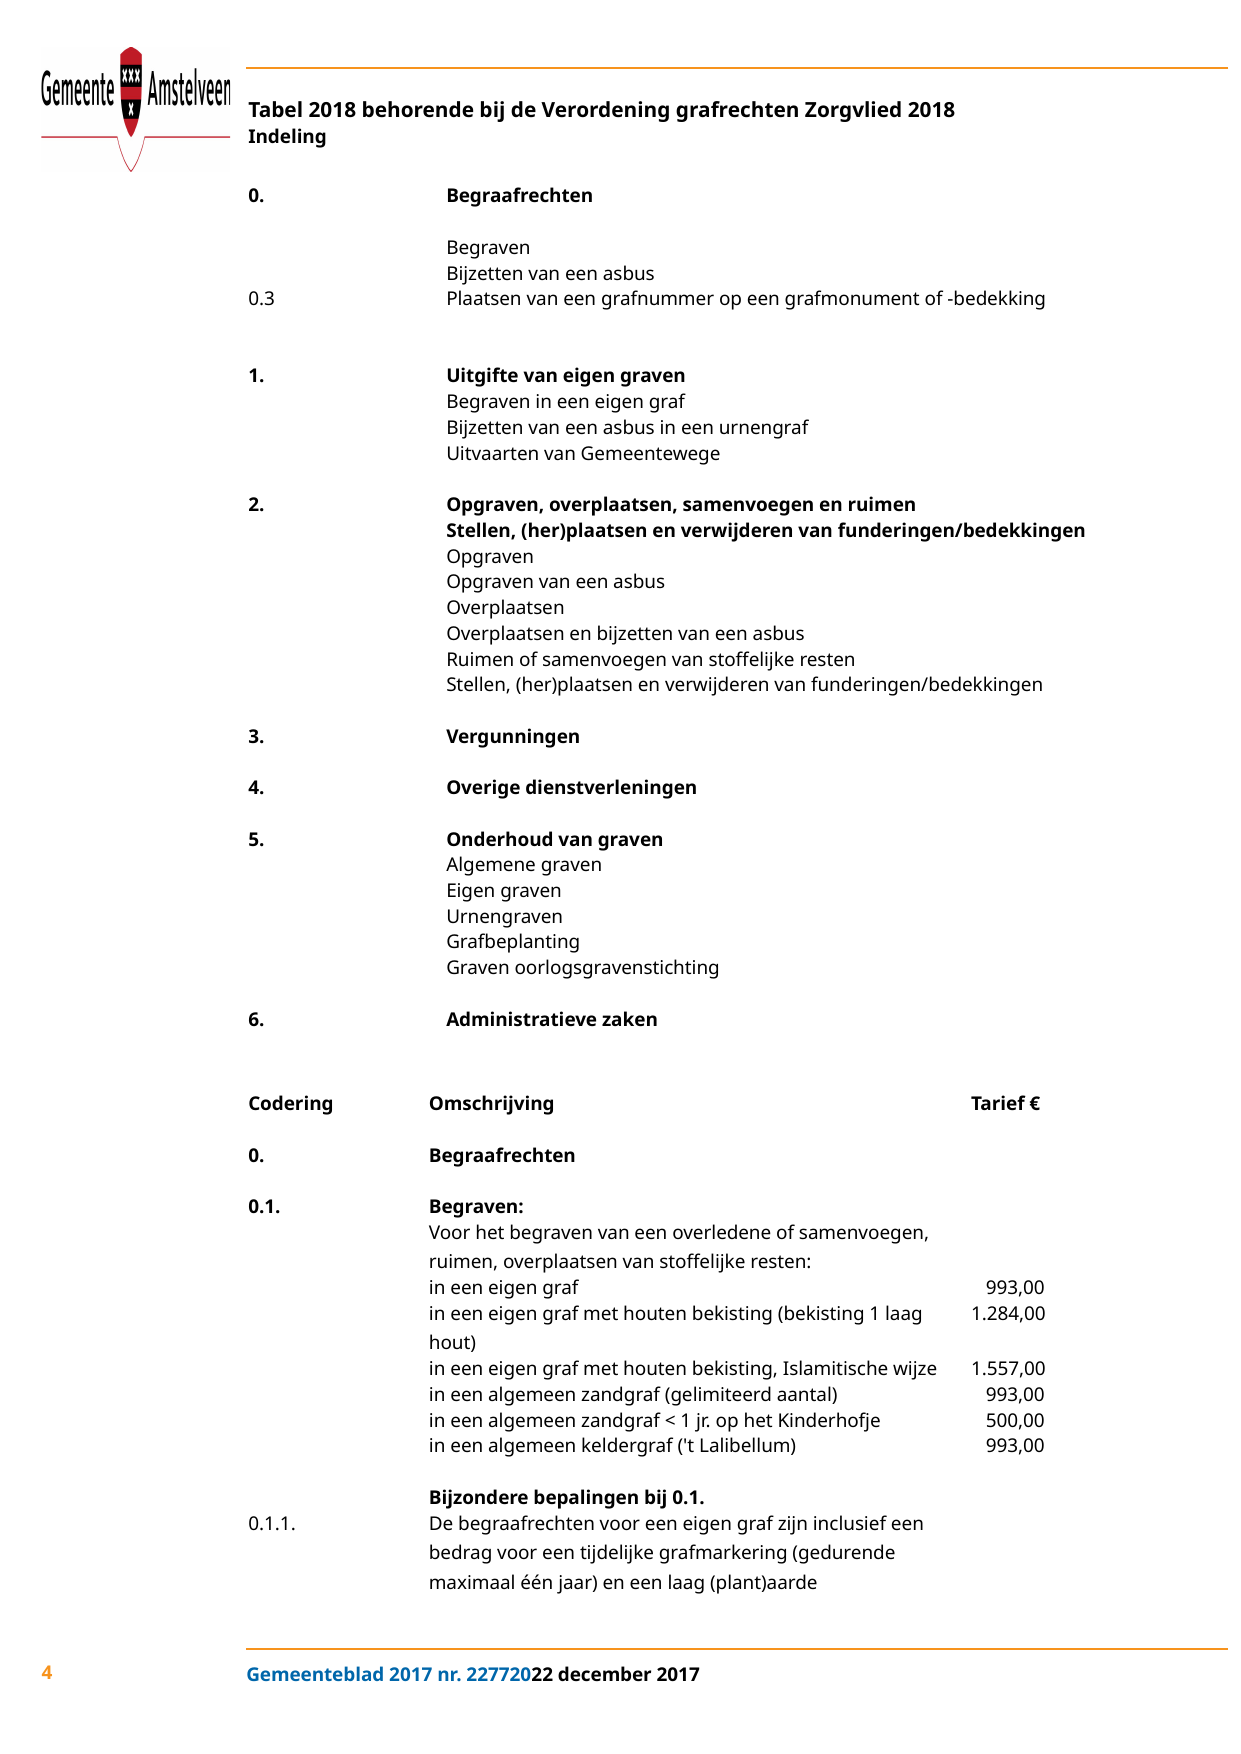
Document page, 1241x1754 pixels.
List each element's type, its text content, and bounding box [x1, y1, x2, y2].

table_cell 993,00 [971, 1381, 1152, 1407]
table_cell Begraven in een eigen graf [446, 389, 1152, 414]
table_cell [248, 929, 446, 954]
table_cell [248, 594, 446, 620]
table_cell Onderhoud van graven [446, 826, 1152, 852]
table_cell Uitgifte van eigen graven [446, 363, 1152, 388]
table_cell [248, 569, 446, 594]
text Tabel 2018 behorende bij de Verordening grafrechten Zorgvlied 2018 [248, 95, 1152, 123]
table_cell in een eigen graf met houten bekisting, Islamitische wijze [429, 1355, 971, 1381]
table_cell [248, 208, 446, 234]
table_header Tarief € [971, 1090, 1152, 1116]
table_cell Grafbeplanting [446, 929, 1152, 954]
table_cell Voor het begraven van een overledene of samenvoegen, ruimen, overplaatsen van stoffelijke resten: [429, 1219, 971, 1274]
table_cell [971, 1193, 1152, 1219]
table_cell [971, 1116, 1152, 1142]
table_cell Begraafrechten [429, 1142, 971, 1167]
table_cell [248, 1381, 429, 1407]
table_header Omschrijving [429, 1090, 971, 1116]
table_cell 500,00 [971, 1407, 1152, 1432]
table_cell 993,00 [971, 1274, 1152, 1300]
table_cell [248, 1355, 429, 1381]
table_cell [248, 620, 446, 646]
table_cell [446, 337, 1152, 363]
table_cell 993,00 [971, 1433, 1152, 1458]
table_cell 2. [248, 491, 446, 517]
table_cell in een algemeen zandgraf < 1 jr. op het Kinderhofje [429, 1407, 971, 1432]
table_cell [971, 1510, 1152, 1594]
table_cell 1.557,00 [971, 1355, 1152, 1381]
table_cell Bijzetten van een asbus in een urnengraf [446, 414, 1152, 440]
table_cell 0.3 [248, 286, 446, 311]
table_cell [248, 955, 446, 980]
table_cell [248, 1484, 429, 1510]
table_cell [248, 1219, 429, 1274]
table_cell [446, 311, 1152, 337]
table_cell [248, 1274, 429, 1300]
table_cell Stellen, (her)plaatsen en verwijderen van funderingen/bedekkingen [446, 517, 1152, 543]
table_cell [248, 646, 446, 671]
table_cell [971, 1142, 1152, 1167]
table_cell in een algemeen keldergraf ('t Lalibellum) [429, 1433, 971, 1458]
table_cell [248, 543, 446, 568]
table_cell [248, 517, 446, 543]
table_cell Administratieve zaken [446, 1006, 1152, 1032]
table_cell Algemene graven [446, 852, 1152, 877]
table_cell Stellen, (her)plaatsen en verwijderen van funderingen/bedekkingen [446, 671, 1152, 697]
table_cell [248, 980, 446, 1006]
table_cell 0.1. [248, 1193, 429, 1219]
table_cell [429, 1116, 971, 1142]
table_header 0. [248, 183, 446, 208]
table_cell [248, 877, 446, 903]
table_cell De begraafrechten voor een eigen graf zijn inclusief een bedrag voor een tijdelijke grafmarkering (gedurende maximaal één jaar) en een laag (plant)aarde [429, 1510, 971, 1594]
table_cell [248, 466, 446, 491]
table_cell [248, 1300, 429, 1355]
table_header Codering [248, 1090, 429, 1116]
table_cell [248, 440, 446, 466]
table_cell in een algemeen zandgraf (gelimiteerd aantal) [429, 1381, 971, 1407]
table_cell 1.284,00 [971, 1300, 1152, 1355]
table_cell [248, 1168, 429, 1193]
table_cell Bijzetten van een asbus [446, 260, 1152, 286]
table_cell [446, 466, 1152, 491]
table_cell [248, 337, 446, 363]
table_cell Begraven: [429, 1193, 971, 1219]
table_cell Ruimen of samenvoegen van stoffelijke resten [446, 646, 1152, 671]
table_cell Vergunningen [446, 723, 1152, 749]
table_cell [446, 749, 1152, 774]
table_cell Plaatsen van een grafnummer op een grafmonument of -bedekking [446, 286, 1152, 311]
table_cell [446, 208, 1152, 234]
table_cell [971, 1458, 1152, 1484]
text Indeling [248, 123, 1152, 149]
table_cell [248, 1458, 429, 1484]
table_cell [248, 414, 446, 440]
table_cell [248, 1407, 429, 1432]
table_cell in een eigen graf [429, 1274, 971, 1300]
table_cell Eigen graven [446, 877, 1152, 903]
table_cell Graven oorlogsgravenstichting [446, 955, 1152, 980]
table_cell [248, 1433, 429, 1458]
table_cell [248, 234, 446, 260]
table_cell Opgraven van een asbus [446, 569, 1152, 594]
table_cell [971, 1219, 1152, 1274]
table_cell [248, 800, 446, 826]
table_cell 0.1.1. [248, 1510, 429, 1594]
table_cell in een eigen graf met houten bekisting (bekisting 1 laag hout) [429, 1300, 971, 1355]
table_cell [248, 1032, 446, 1057]
table_cell [446, 800, 1152, 826]
table_cell Opgraven, overplaatsen, samenvoegen en ruimen [446, 491, 1152, 517]
table_cell 4. [248, 774, 446, 800]
table_cell [248, 852, 446, 877]
table_cell 5. [248, 826, 446, 852]
table_cell Uitvaarten van Gemeentewege [446, 440, 1152, 466]
table_cell Opgraven [446, 543, 1152, 568]
table_cell Urnengraven [446, 903, 1152, 929]
table_cell [248, 389, 446, 414]
table_cell 0. [248, 1142, 429, 1167]
table_cell 1. [248, 363, 446, 388]
table_cell [971, 1484, 1152, 1510]
table_cell Bijzondere bepalingen bij 0.1. [429, 1484, 971, 1510]
table_cell [429, 1458, 971, 1484]
table_cell Overplaatsen [446, 594, 1152, 620]
table_cell Overige dienstverleningen [446, 774, 1152, 800]
table_cell [248, 697, 446, 723]
table_cell [971, 1168, 1152, 1193]
table_cell [248, 311, 446, 337]
table_cell 6. [248, 1006, 446, 1032]
table_cell [248, 1116, 429, 1142]
table_cell [446, 697, 1152, 723]
table_cell [248, 260, 446, 286]
table_cell [429, 1168, 971, 1193]
table_cell 3. [248, 723, 446, 749]
table_cell Overplaatsen en bijzetten van een asbus [446, 620, 1152, 646]
table_cell [248, 903, 446, 929]
picture [41, 47, 231, 172]
table_header Begraafrechten [446, 183, 1152, 208]
table_cell [446, 1032, 1152, 1057]
table_cell [248, 671, 446, 697]
table_cell Begraven [446, 234, 1152, 260]
table_cell [446, 980, 1152, 1006]
table_cell [248, 749, 446, 774]
